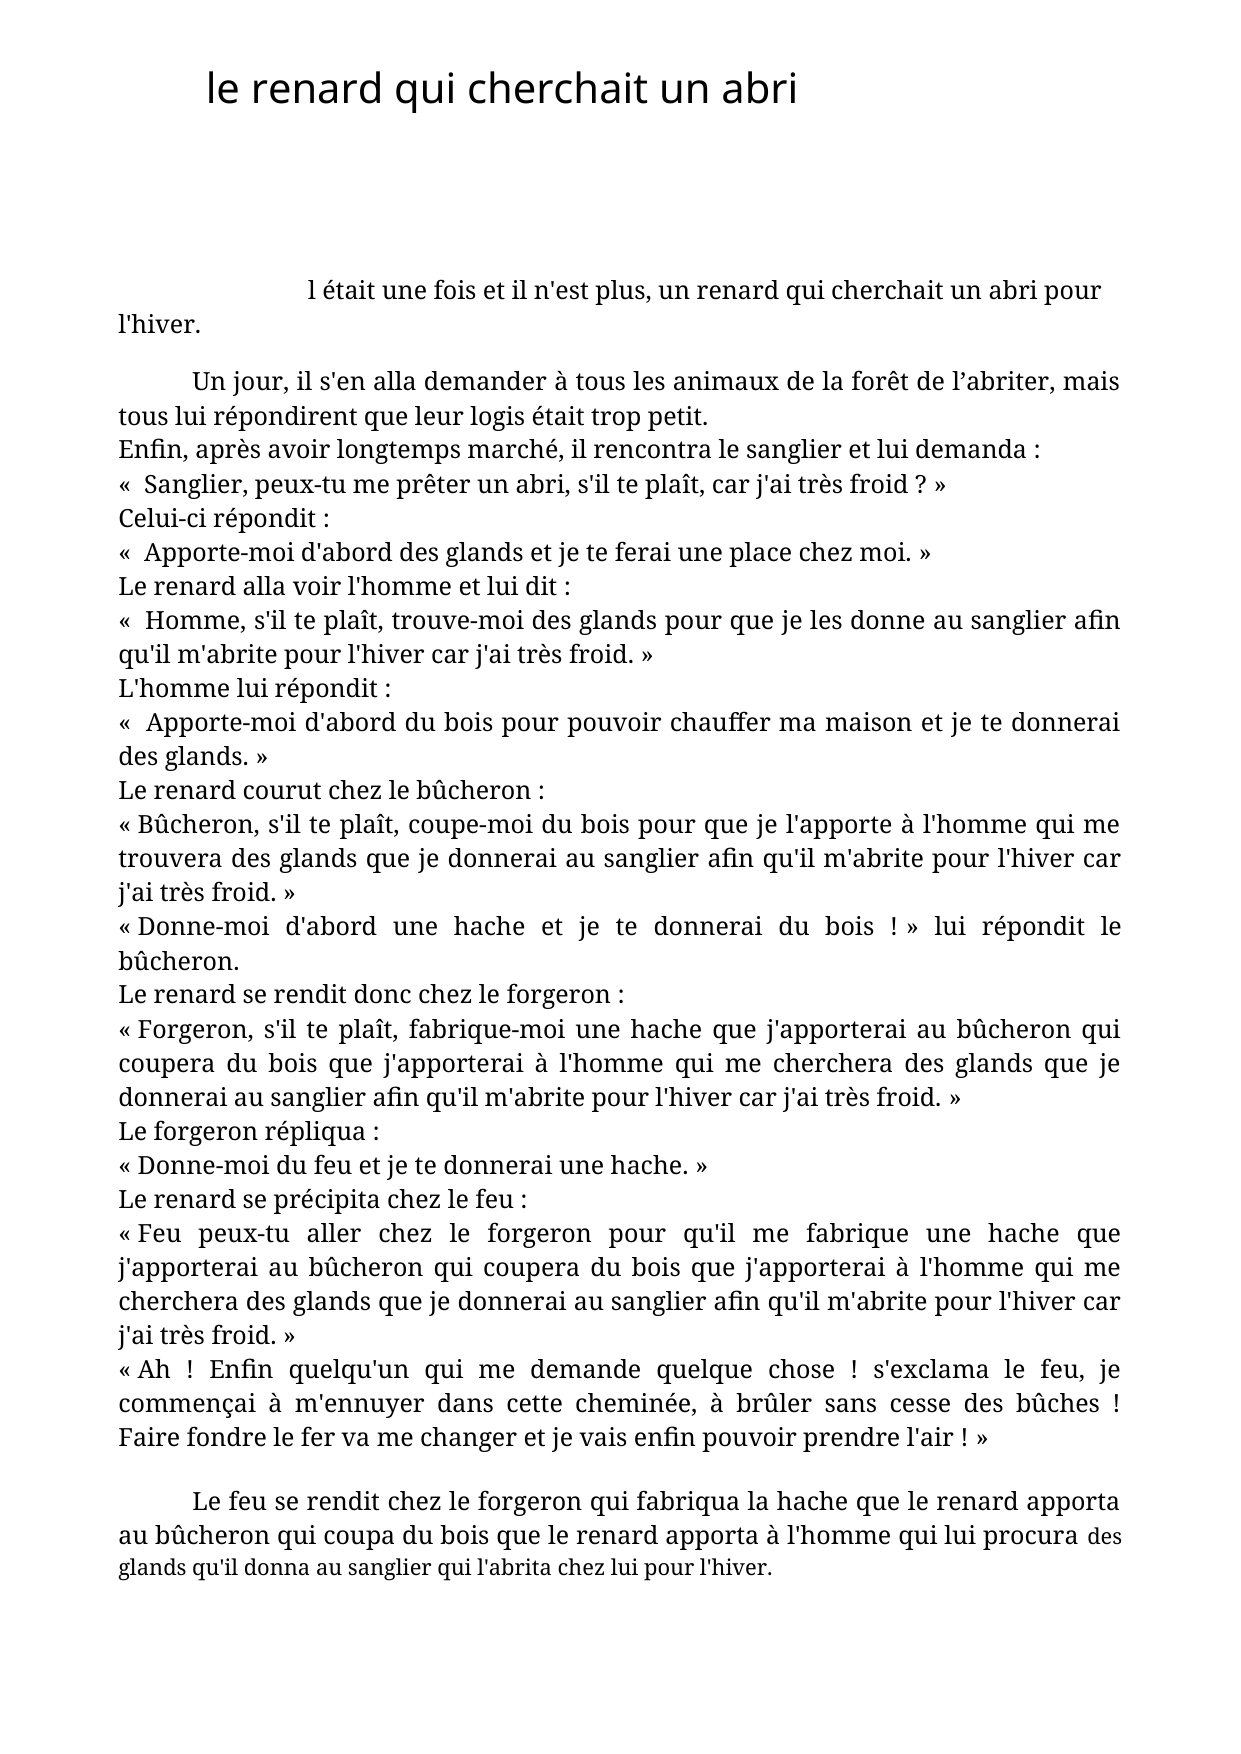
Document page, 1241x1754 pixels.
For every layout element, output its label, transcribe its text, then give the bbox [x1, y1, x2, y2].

text « Donne-moi du feu et je te donnerai une hache. » [118, 1147, 1122, 1182]
text « Apporte-moi d'abord du bois pour pouvoir chauffer ma maison et je te donnerai des glands. » [118, 705, 1122, 773]
text l était une fois et il n'est plus, un renard qui cherchait un abri pour l'hiver. [118, 163, 1122, 340]
text Le feu se rendit chez le forgeron qui fabriqua la hache que le renard apporta au bûcheron qui coupa du bois que le renard apporta à l'homme qui lui procura des glands qu'il donna au sanglier qui l'abrita chez lui pour l'hiver. [118, 1484, 1122, 1582]
text L'homme lui répondit : [118, 671, 1122, 705]
text Enfin, après avoir longtemps marché, il rencontra le sanglier et lui demanda : [118, 432, 1122, 466]
text le renard qui cherchait un abri [118, 59, 1122, 116]
text « Bûcheron, s'il te plaît, coupe-moi du bois pour que je l'apporte à l'homme qui me trouvera des glands que je donnerai au sanglier afin qu'il m'abrite pour l'hiver car j'ai très froid. » [118, 807, 1122, 909]
text Le renard se précipita chez le feu : [118, 1182, 1122, 1216]
text « Apporte-moi d'abord des glands et je te ferai une place chez moi. » [118, 534, 1122, 568]
text Le renard courut chez le bûcheron : [118, 773, 1122, 807]
text « Forgeron, s'il te plaît, fabrique-moi une hache que j'apporterai au bûcheron qui coupera du bois que j'apporterai à l'homme qui me cherchera des glands que je donnerai au sanglier afin qu'il m'abrite pour l'hiver car j'ai très froid. » [118, 1011, 1122, 1113]
text Le renard alla voir l'homme et lui dit : [118, 568, 1122, 602]
text « Sanglier, peux-tu me prêter un abri, s'il te plaît, car j'ai très froid ? » [118, 466, 1122, 500]
text Un jour, il s'en alla demander à tous les animaux de la forêt de l’abriter, mais tous lui répondirent que leur logis était trop petit. [118, 364, 1122, 432]
text Le renard se rendit donc chez le forgeron : [118, 977, 1122, 1011]
text « Ah ! Enfin quelqu'un qui me demande quelque chose ! s'exclama le feu, je commençai à m'ennuyer dans cette cheminée, à brûler sans cesse des bûches ! Faire fondre le fer va me changer et je vais enfin pouvoir prendre l'air ! » [118, 1352, 1122, 1454]
text « Donne-moi d'abord une hache et je te donnerai du bois ! » lui répondit le bûcheron. [118, 909, 1122, 977]
text « Homme, s'il te plaît, trouve-moi des glands pour que je les donne au sanglier afin qu'il m'abrite pour l'hiver car j'ai très froid. » [118, 602, 1122, 671]
text « Feu peux-tu aller chez le forgeron pour qu'il me fabrique une hache que j'apporterai au bûcheron qui coupera du bois que j'apporterai à l'homme qui me cherchera des glands que je donnerai au sanglier afin qu'il m'abrite pour l'hiver car j'ai très froid. » [118, 1216, 1122, 1352]
text Le forgeron répliqua : [118, 1113, 1122, 1147]
text Celui-ci répondit : [118, 500, 1122, 534]
